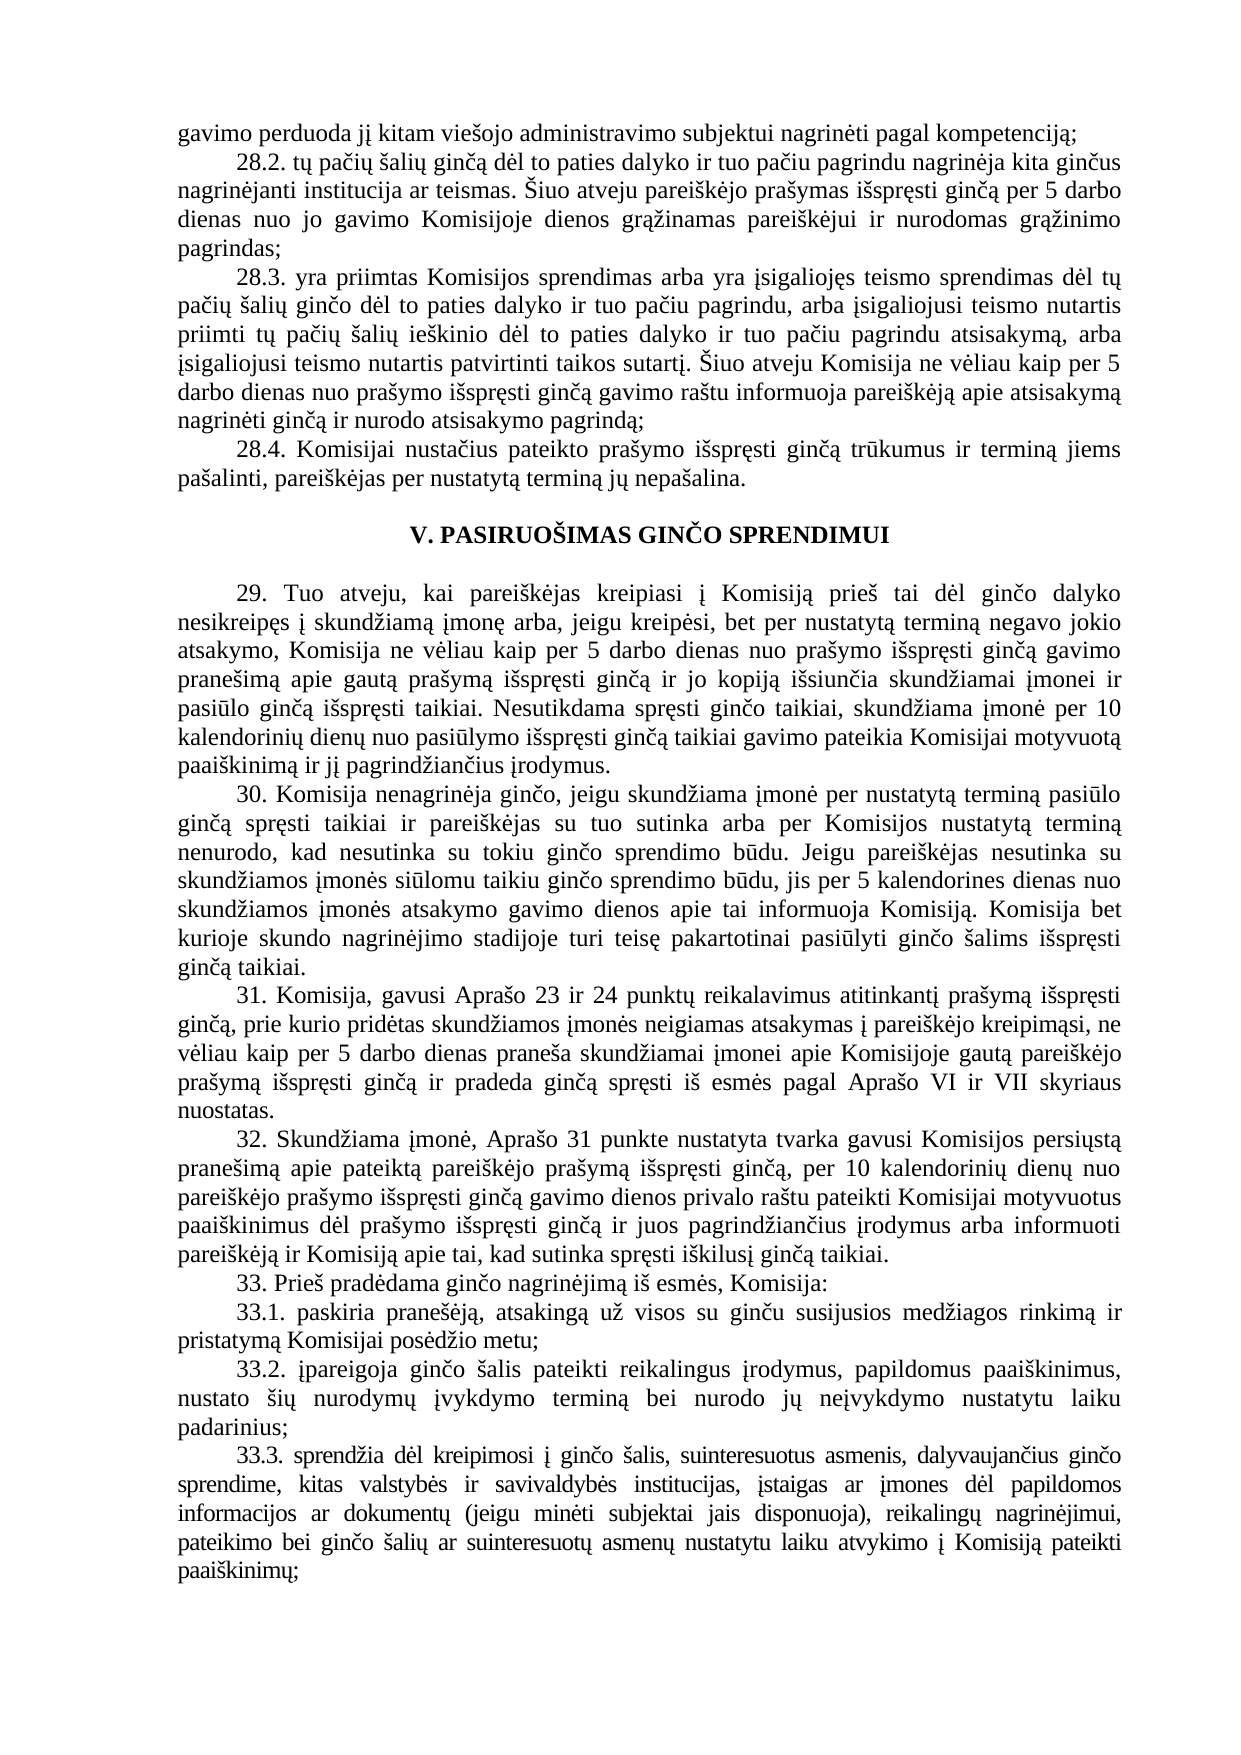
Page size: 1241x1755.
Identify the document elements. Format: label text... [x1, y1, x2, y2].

text 33. Prieš pradėdama ginčo nagrinėjimą iš esmės, Komisija: [177, 1268, 1122, 1297]
text 29. Tuo atveju, kai pareiškėjas kreipiasi į Komisiją prieš tai dėl ginčo dalyko nesikreipęs į skundžiamą įmonę arba, jeigu kreipėsi, bet per nustatytą terminą negavo jokio atsakymo, Komisija ne vėliau kaip per 5 darbo dienas nuo prašymo išspręsti ginčą gavimo pranešimą apie gautą prašymą išspręsti ginčą ir jo kopiją išsiunčia skundžiamai įmonei ir pasiūlo ginčą išspręsti taikiai. Nesutikdama spręsti ginčo taikiai, skundžiama įmonė per 10 kalendorinių dienų nuo pasiūlymo išspręsti ginčą taikiai gavimo pateikia Komisijai motyvuotą paaiškinimą ir jį pagrindžiančius įrodymus. [177, 578, 1122, 779]
text 33.1. paskiria pranešėją, atsakingą už visos su ginču susijusios medžiagos rinkimą ir pristatymą Komisijai posėdžio metu; [177, 1297, 1122, 1354]
text 33.2. įpareigoja ginčo šalis pateikti reikalingus įrodymus, papildomus paaiškinimus, nustato šių nurodymų įvykdymo terminą bei nurodo jų neįvykdymo nustatytu laiku padarinius; [177, 1354, 1122, 1441]
text 33.3. sprendžia dėl kreipimosi į ginčo šalis, suinteresuotus asmenis, dalyvaujančius ginčo sprendime, kitas valstybės ir savivaldybės institucijas, įstaigas ar įmones dėl papildomos informacijos ar dokumentų (jeigu minėti subjektai jais disponuoja), reikalingų nagrinėjimui, pateikimo bei ginčo šalių ar suinteresuotų asmenų nustatytu laiku atvykimo į Komisiją pateikti paaiškinimų; [177, 1441, 1122, 1584]
text V. PASIRUOŠIMAS GINČO SPRENDIMUI [177, 521, 1122, 549]
text 28.3. yra priimtas Komisijos sprendimas arba yra įsigaliojęs teismo sprendimas dėl tų pačių šalių ginčo dėl to paties dalyko ir tuo pačiu pagrindu, arba įsigaliojusi teismo nutartis priimti tų pačių šalių ieškinio dėl to paties dalyko ir tuo pačiu pagrindu atsisakymą, arba įsigaliojusi teismo nutartis patvirtinti taikos sutartį. Šiuo atveju Komisija ne vėliau kaip per 5 darbo dienas nuo prašymo išspręsti ginčą gavimo raštu informuoja pareiškėją apie atsisakymą nagrinėti ginčą ir nurodo atsisakymo pagrindą; [177, 262, 1122, 434]
text 32. Skundžiama įmonė, Aprašo 31 punkte nustatyta tvarka gavusi Komisijos persiųstą pranešimą apie pateiktą pareiškėjo prašymą išspręsti ginčą, per 10 kalendorinių dienų nuo pareiškėjo prašymo išspręsti ginčą gavimo dienos privalo raštu pateikti Komisijai motyvuotus paaiškinimus dėl prašymo išspręsti ginčą ir juos pagrindžiančius įrodymus arba informuoti pareiškėją ir Komisiją apie tai, kad sutinka spręsti iškilusį ginčą taikiai. [177, 1124, 1122, 1268]
text 30. Komisija nenagrinėja ginčo, jeigu skundžiama įmonė per nustatytą terminą pasiūlo ginčą spręsti taikiai ir pareiškėjas su tuo sutinka arba per Komisijos nustatytą terminą nenurodo, kad nesutinka su tokiu ginčo sprendimo būdu. Jeigu pareiškėjas nesutinka su skundžiamos įmonės siūlomu taikiu ginčo sprendimo būdu, jis per 5 kalendorines dienas nuo skundžiamos įmonės atsakymo gavimo dienos apie tai informuoja Komisiją. Komisija bet kurioje skundo nagrinėjimo stadijoje turi teisę pakartotinai pasiūlyti ginčo šalims išspręsti ginčą taikiai. [177, 779, 1122, 981]
text gavimo perduoda jį kitam viešojo administravimo subjektui nagrinėti pagal kompetenciją; [177, 118, 1122, 147]
text 28.4. Komisijai nustačius pateikto prašymo išspręsti ginčą trūkumus ir terminą jiems pašalinti, pareiškėjas per nustatytą terminą jų nepašalina. [177, 434, 1122, 492]
text 31. Komisija, gavusi Aprašo 23 ir 24 punktų reikalavimus atitinkantį prašymą išspręsti ginčą, prie kurio pridėtas skundžiamos įmonės neigiamas atsakymas į pareiškėjo kreipimąsi, ne vėliau kaip per 5 darbo dienas praneša skundžiamai įmonei apie Komisijoje gautą pareiškėjo prašymą išspręsti ginčą ir pradeda ginčą spręsti iš esmės pagal Aprašo VI ir VII skyriaus nuostatas. [177, 981, 1122, 1124]
text 28.2. tų pačių šalių ginčą dėl to paties dalyko ir tuo pačiu pagrindu nagrinėja kita ginčus nagrinėjanti institucija ar teismas. Šiuo atveju pareiškėjo prašymas išspręsti ginčą per 5 darbo dienas nuo jo gavimo Komisijoje dienos grąžinamas pareiškėjui ir nurodomas grąžinimo pagrindas; [177, 147, 1122, 262]
